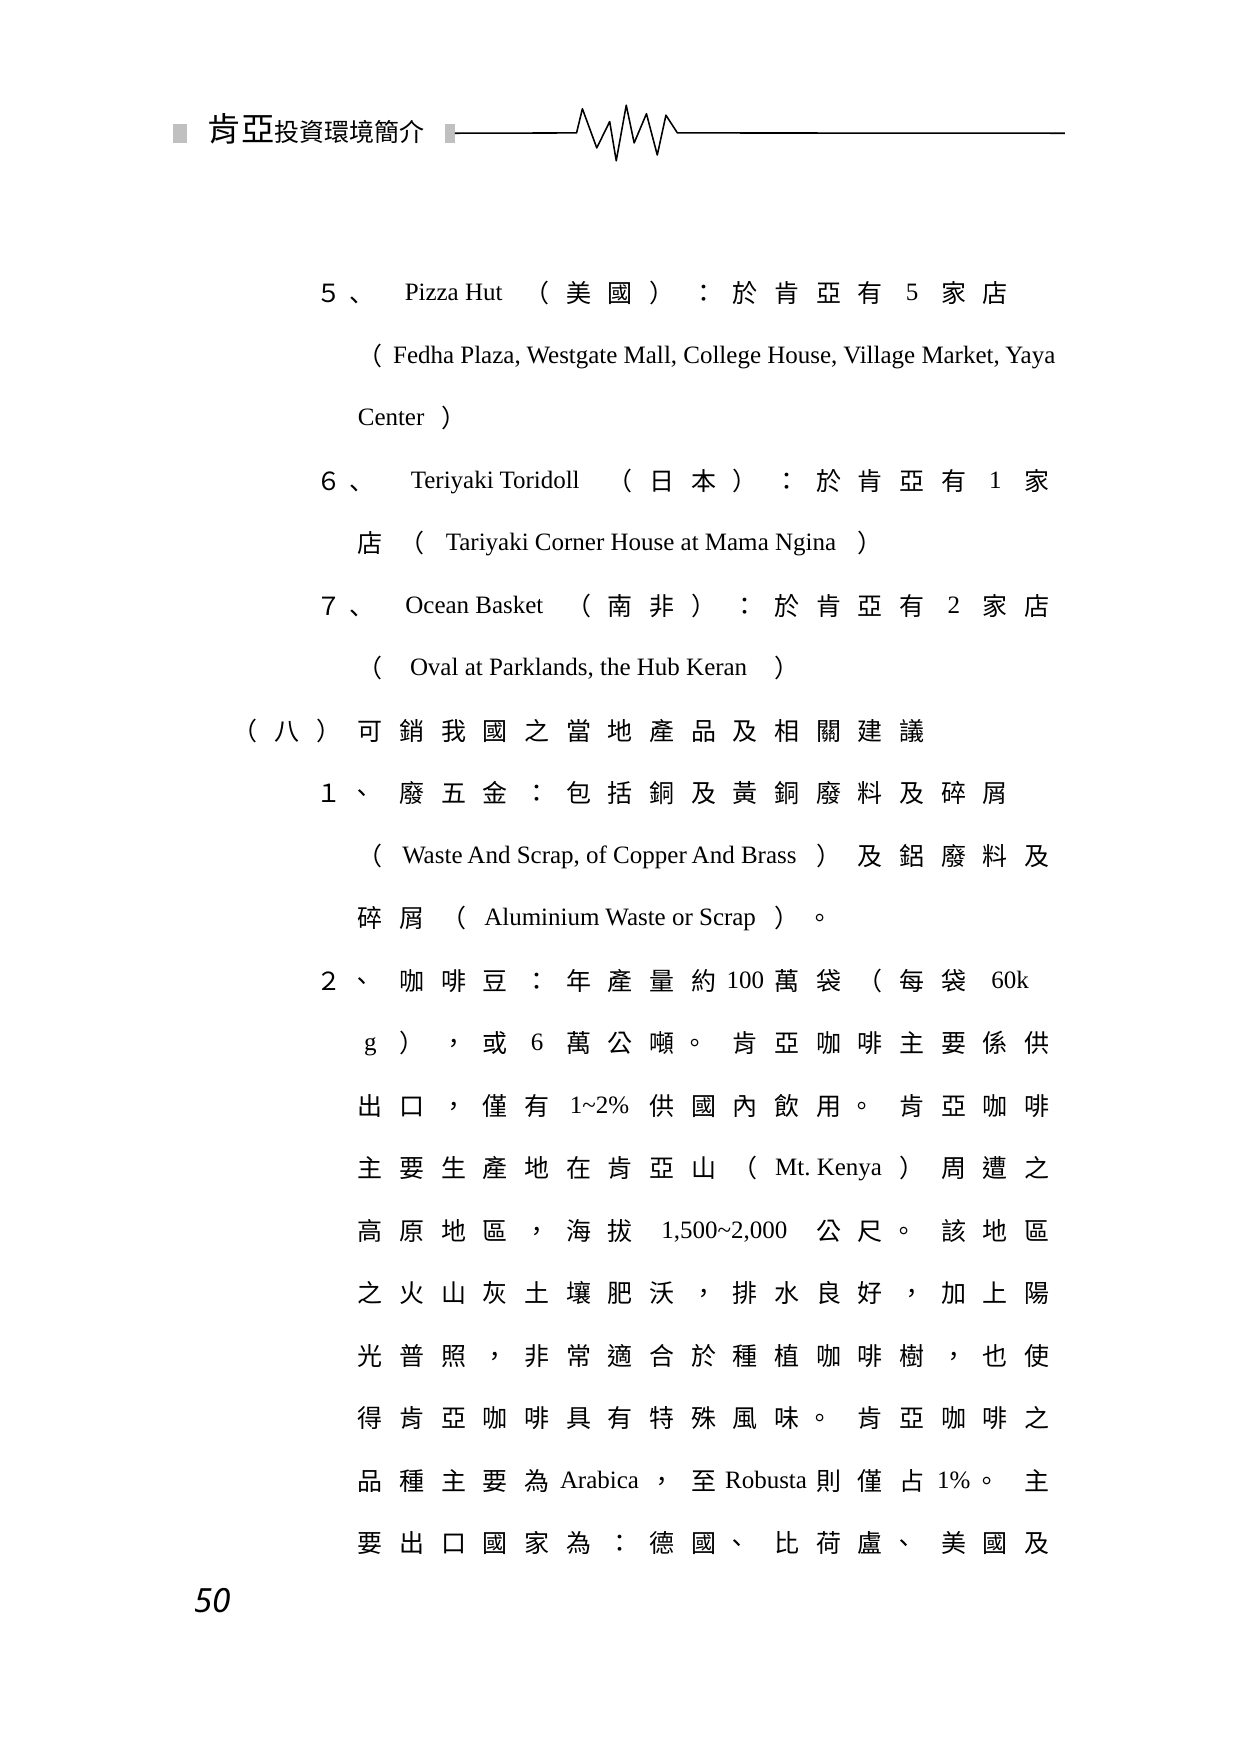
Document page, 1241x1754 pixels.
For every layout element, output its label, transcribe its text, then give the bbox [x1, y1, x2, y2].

text ５、Pizza Hut（美國）：於肯亞有5家店（Fedha Plaza, Westgate Mall, College House, Village Market, Yaya Center） [281, 250, 1058, 438]
text （八）可銷我國之當地產品及相關建議 [207, 688, 1058, 750]
text １、廢五金：包括銅及黃銅廢料及碎屑（Waste And Scrap, of Copper And Brass）及鋁廢料及碎屑（Aluminium Waste or Scrap）。 [286, 750, 1058, 938]
text ６、Teriyaki Toridoll（日本）：於肯亞有1家店（Tariyaki Corner House at Mama Ngina） [281, 438, 1058, 563]
text ７、Ocean Basket（南非）：於肯亞有2家店（Oval at Parklands, the Hub Keran） [281, 563, 1058, 688]
text ２、咖啡豆：年產量約100萬袋（每袋60kg），或6萬公噸。肯亞咖啡主要係供出口，僅有1~2%供國內飲用。肯亞咖啡主要生產地在肯亞山（Mt. Kenya）周遭之高原地區，海拔1,500~2,000公尺。該地區之火山灰土壤肥沃，排水良好，加上陽光普照，非常適合於種植咖啡樹，也使得肯亞咖啡具有特殊風味。肯亞咖啡之品種主要為Arabica，至Robusta則僅占1%。主要出口國家為：德國、比荷盧、美國及 [286, 938, 1058, 1563]
